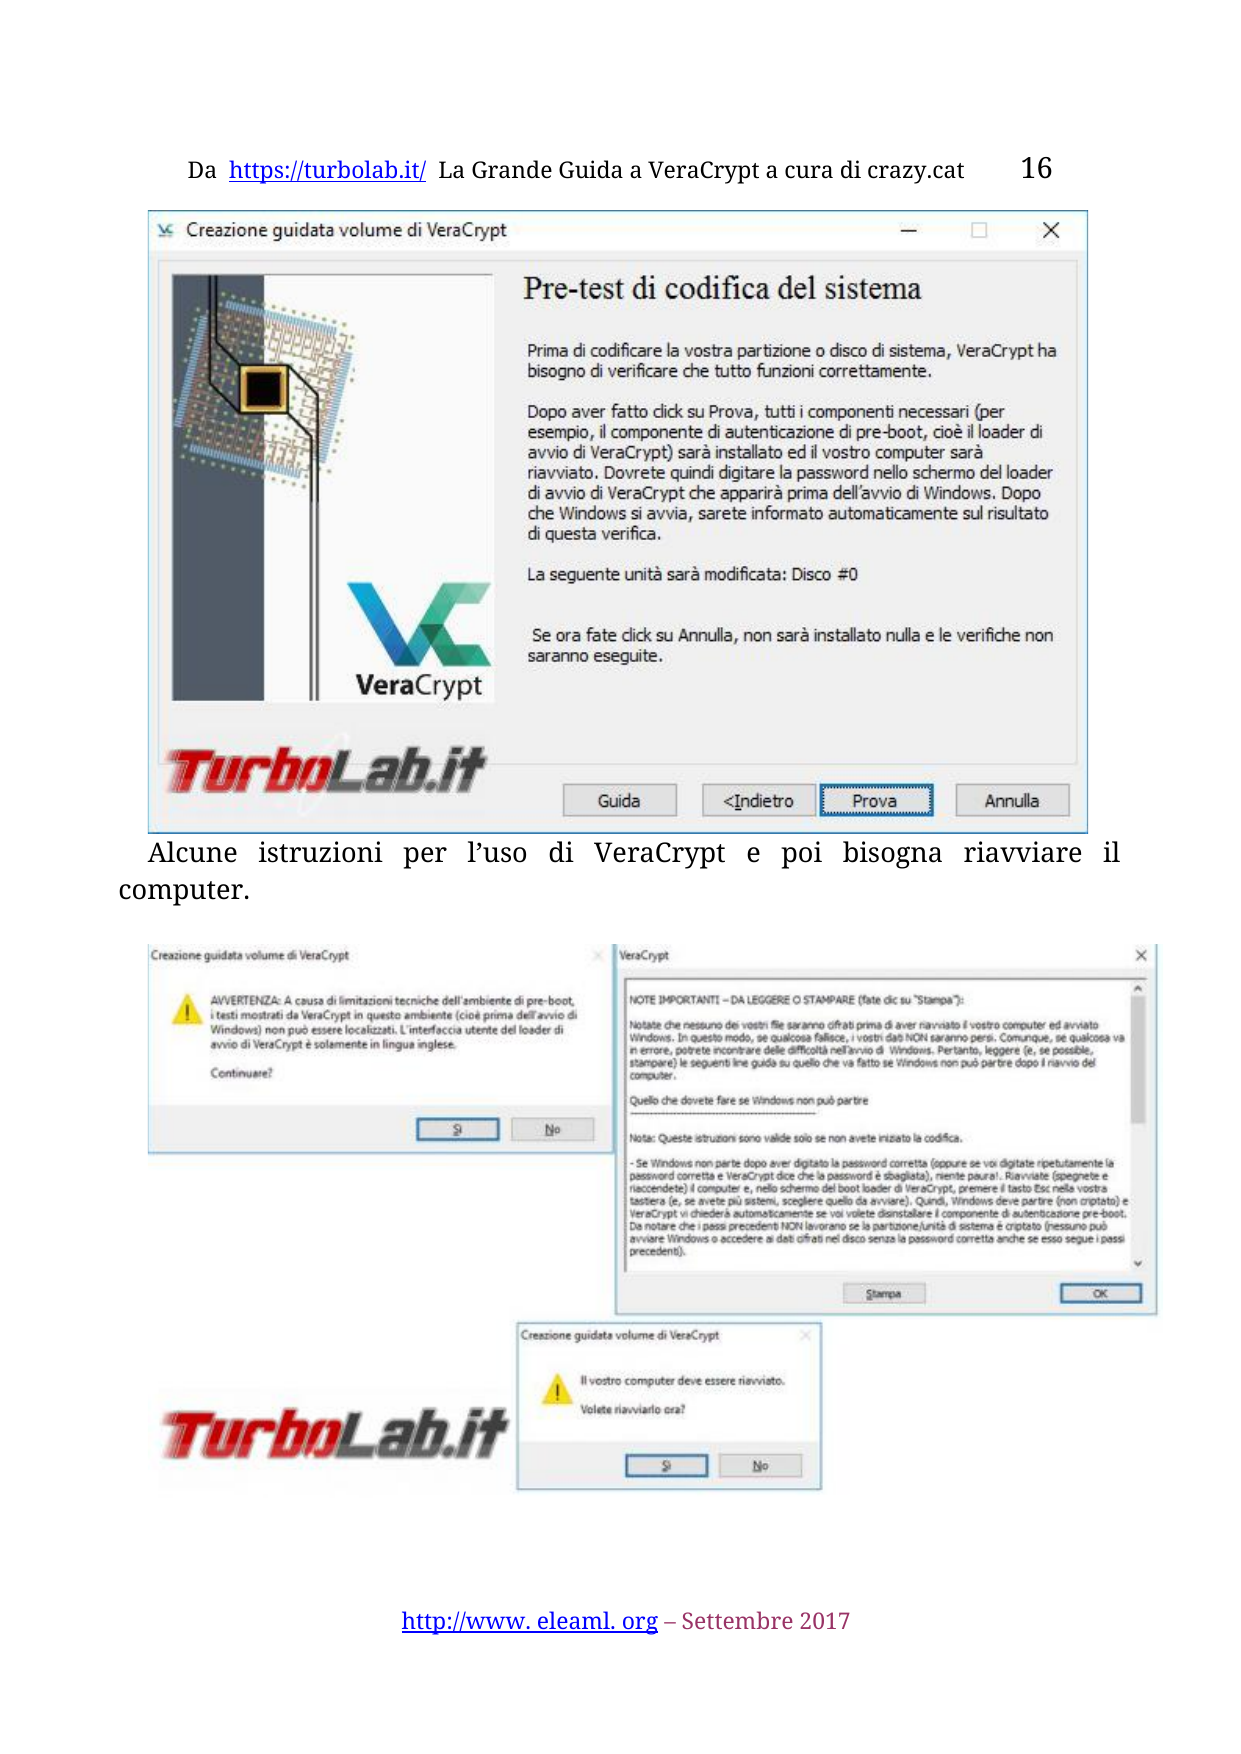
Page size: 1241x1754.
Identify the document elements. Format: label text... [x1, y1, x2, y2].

picture [147, 210, 1089, 834]
text Alcune istruzioni per l’uso di VeraCrypt e poi bisogna riavviare il computer. [118, 834, 1122, 907]
picture [147, 944, 1164, 1498]
